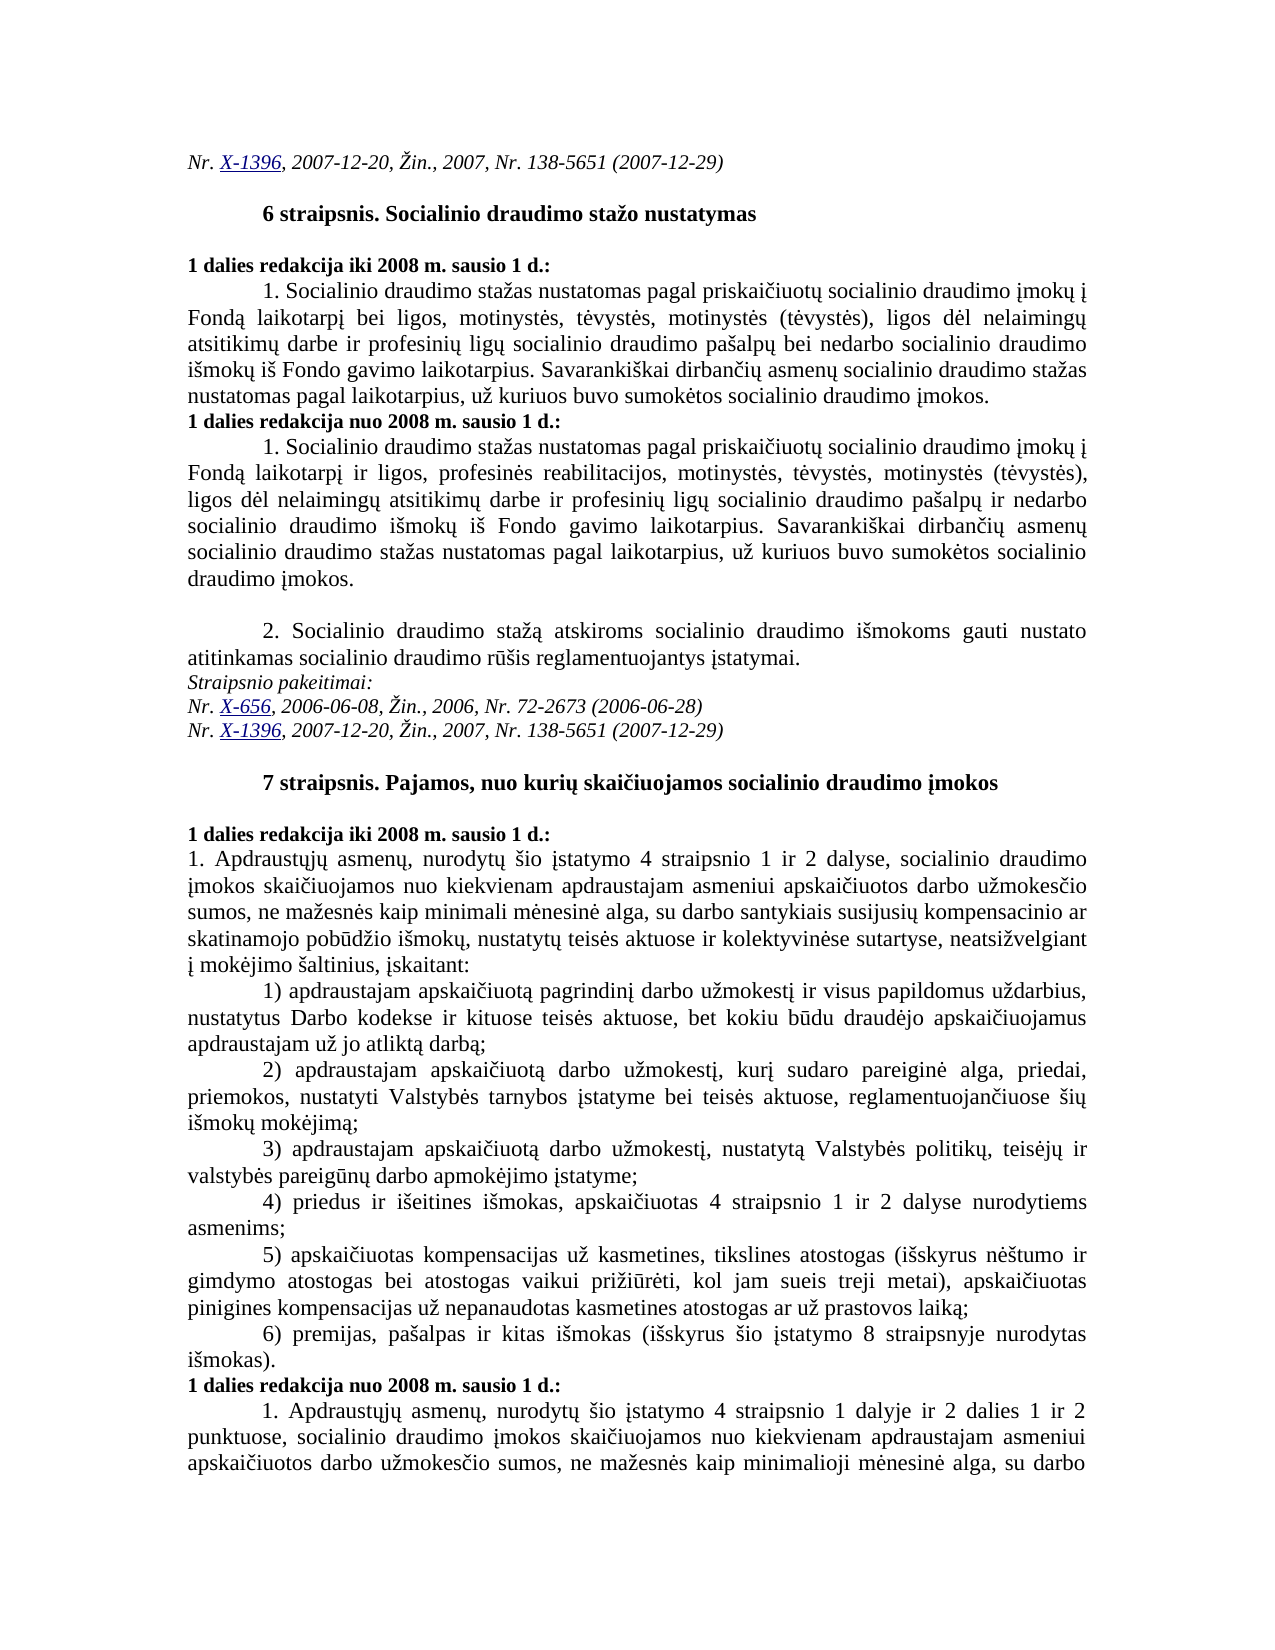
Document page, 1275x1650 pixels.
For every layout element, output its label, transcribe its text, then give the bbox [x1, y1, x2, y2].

text 1. Apdraustųjų asmenų, nurodytų šio įstatymo 4 straipsnio 1 dalyje ir 2 dalies 1 ir 2 punktuose, socialinio draudimo įmokos skaičiuojamos nuo kiekvienam apdraustajam asmeniui apskaičiuotos darbo užmokesčio sumos, ne mažesnės kaip minimalioji mėnesinė alga, su darbo [187, 1397, 1087, 1476]
text Nr. X-1396, 2007-12-20, Žin., 2007, Nr. 138-5651 (2007-12-29) [187, 718, 1088, 742]
text 6 straipsnis. Socialinio draudimo stažo nustatymas [187, 200, 1088, 227]
text 2. Socialinio draudimo stažą atskiroms socialinio draudimo išmokoms gauti nustato atitinkamas socialinio draudimo rūšis reglamentuojantys įstatymai. [187, 617, 1088, 670]
text 5) apskaičiuotas kompensacijas už kasmetines, tikslines atostogas (išskyrus nėštumo ir gimdymo atostogas bei atostogas vaikui prižiūrėti, kol jam sueis treji metai), apskaičiuotas pinigines kompensacijas už nepanaudotas kasmetines atostogas ar už prastovos laiką; [187, 1241, 1088, 1320]
text 1) apdraustajam apskaičiuotą pagrindinį darbo užmokestį ir visus papildomus uždarbius, nustatytus Darbo kodekse ir kituose teisės aktuose, bet kokiu būdu draudėjo apskaičiuojamus apdraustajam už jo atliktą darbą; [187, 977, 1088, 1056]
text 3) apdraustajam apskaičiuotą darbo užmokestį, nustatytą Valstybės politikų, teisėjų ir valstybės pareigūnų darbo apmokėjimo įstatyme; [187, 1135, 1088, 1188]
text 7 straipsnis. Pajamos, nuo kurių skaičiuojamos socialinio draudimo įmokos [187, 769, 1088, 795]
text 1 dalies redakcija iki 2008 m. sausio 1 d.: [187, 253, 1088, 277]
text 1. Apdraustųjų asmenų, nurodytų šio įstatymo 4 straipsnio 1 ir 2 dalyse, socialinio draudimo įmokos skaičiuojamos nuo kiekvienam apdraustajam asmeniui apskaičiuotos darbo užmokesčio sumos, ne mažesnės kaip minimali mėnesinė alga, su darbo santykiais susijusių kompensacinio ar skatinamojo pobūdžio išmokų, nustatytų teisės aktuose ir kolektyvinėse sutartyse, neatsižvelgiant į mokėjimo šaltinius, įskaitant: [187, 846, 1088, 977]
text 4) priedus ir išeitines išmokas, apskaičiuotas 4 straipsnio 1 ir 2 dalyse nurodytiems asmenims; [187, 1188, 1088, 1241]
text 1. Socialinio draudimo stažas nustatomas pagal priskaičiuotų socialinio draudimo įmokų į Fondą laikotarpį ir ligos, profesinės reabilitacijos, motinystės, tėvystės, motinystės (tėvystės), ligos dėl nelaimingų atsitikimų darbe ir profesinių ligų socialinio draudimo pašalpų ir nedarbo socialinio draudimo išmokų iš Fondo gavimo laikotarpius. Savarankiškai dirbančių asmenų socialinio draudimo stažas nustatomas pagal laikotarpius, už kuriuos buvo sumokėtos socialinio draudimo įmokos. [187, 433, 1088, 591]
text 1. Socialinio draudimo stažas nustatomas pagal priskaičiuotų socialinio draudimo įmokų į Fondą laikotarpį bei ligos, motinystės, tėvystės, motinystės (tėvystės), ligos dėl nelaimingų atsitikimų darbe ir profesinių ligų socialinio draudimo pašalpų bei nedarbo socialinio draudimo išmokų iš Fondo gavimo laikotarpius. Savarankiškai dirbančių asmenų socialinio draudimo stažas nustatomas pagal laikotarpius, už kuriuos buvo sumokėtos socialinio draudimo įmokos. [187, 277, 1088, 409]
text 1 dalies redakcija nuo 2008 m. sausio 1 d.: [187, 1373, 1088, 1397]
text Nr. X-656, 2006-06-08, Žin., 2006, Nr. 72-2673 (2006-06-28) [187, 694, 1088, 718]
text 6) premijas, pašalpas ir kitas išmokas (išskyrus šio įstatymo 8 straipsnyje nurodytas išmokas). [187, 1320, 1088, 1373]
text Nr. X-1396, 2007-12-20, Žin., 2007, Nr. 138-5651 (2007-12-29) [187, 150, 1088, 174]
text 1 dalies redakcija nuo 2008 m. sausio 1 d.: [187, 409, 1088, 433]
text Straipsnio pakeitimai: [187, 670, 1088, 694]
text 2) apdraustajam apskaičiuotą darbo užmokestį, kurį sudaro pareiginė alga, priedai, priemokos, nustatyti Valstybės tarnybos įstatyme bei teisės aktuose, reglamentuojančiuose šių išmokų mokėjimą; [187, 1056, 1088, 1135]
text 1 dalies redakcija iki 2008 m. sausio 1 d.: [187, 821, 1088, 846]
